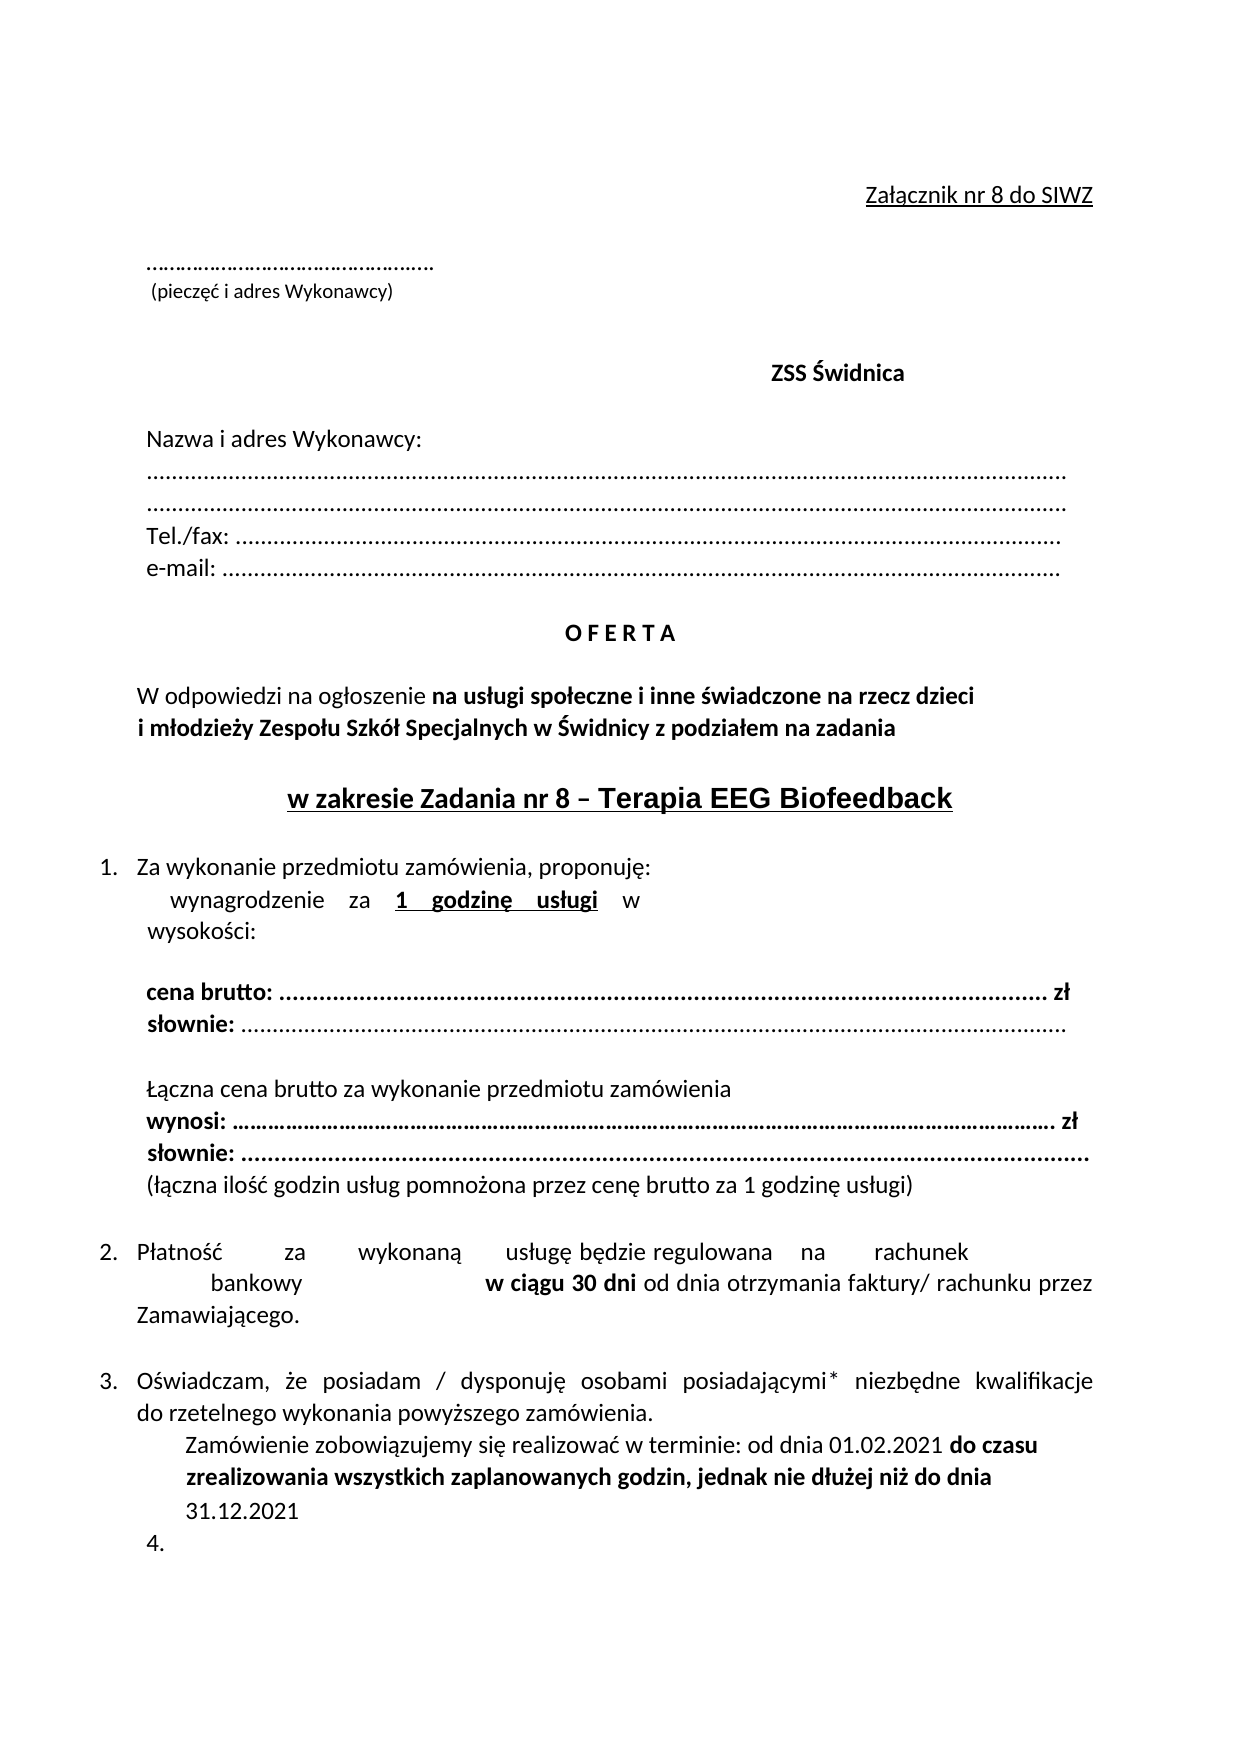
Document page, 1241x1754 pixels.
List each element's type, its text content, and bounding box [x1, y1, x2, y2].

text cena brutto: ................................................................................................................... zł słownie: ................................................................................................................................... [146, 976, 1099, 1038]
text Nazwa i adres Wykonawcy: [146, 423, 1093, 454]
subtitle ZSS Świdnica [584, 357, 1099, 388]
text (łączna ilość godzin usług pomnożona przez cenę brutto za 1 godzinę usługi) [146, 1169, 1093, 1199]
text 31.12.2021 [185, 1495, 1093, 1526]
text W odpowiedzi na ogłoszenie na usługi społeczne i inne świadczone na rzecz dzieci i młodzieży Zespołu Szkół Specjalnych w Świdnicy z podziałem na zadania [137, 680, 1099, 742]
list Oświadczam, że posiadam / dysponuję osobami posiadającymi* niezbędne kwalifikacje do rzetelnego wykonania powyższego zamówienia. [99, 1365, 1093, 1428]
text (pieczęć i adres Wykonawcy) [146, 278, 1094, 304]
text Łączna cena brutto za wykonanie przedmiotu zamówienia [146, 1073, 1093, 1103]
text Tel./fax: ................................................................................................................................... [146, 520, 1093, 550]
text .................................................................................................................................................. [146, 455, 1093, 486]
text w zakresie Zadania nr 8 – Terapia EEG Biofeedback [287, 780, 1099, 816]
text .................................................................................................................................................. [146, 488, 1093, 518]
list Za wykonanie przedmiotu zamówienia, proponuję: [99, 852, 1093, 882]
text wynagrodzenie za 1 godzinę usługi w wysokości: [146, 884, 640, 946]
list Płatność za wykonaną usługę będzie regulowana na rachunek bankowy w ciągu 30 dni od dnia otrzymania faktury/ rachunku przez Zamawiającego. [99, 1236, 1093, 1329]
text O F E R T A [565, 617, 1099, 648]
text Zamówienie zobowiązujemy się realizować w terminie: od dnia 01.02.2021 do czasu zrealizowania wszystkich zaplanowanych godzin, jednak nie dłużej niż do dnia [185, 1429, 1099, 1491]
text 4. [146, 1527, 1093, 1558]
text e-mail: ..................................................................................................................................... [146, 552, 1093, 582]
text wynosi: …………………………………………………………………………………………………………………………. zł słownie: ............................................................................................................................... [146, 1105, 1099, 1167]
text Załącznik nr 8 do SIWZ [865, 179, 1099, 209]
text ……………………………………….…. [146, 246, 1093, 277]
